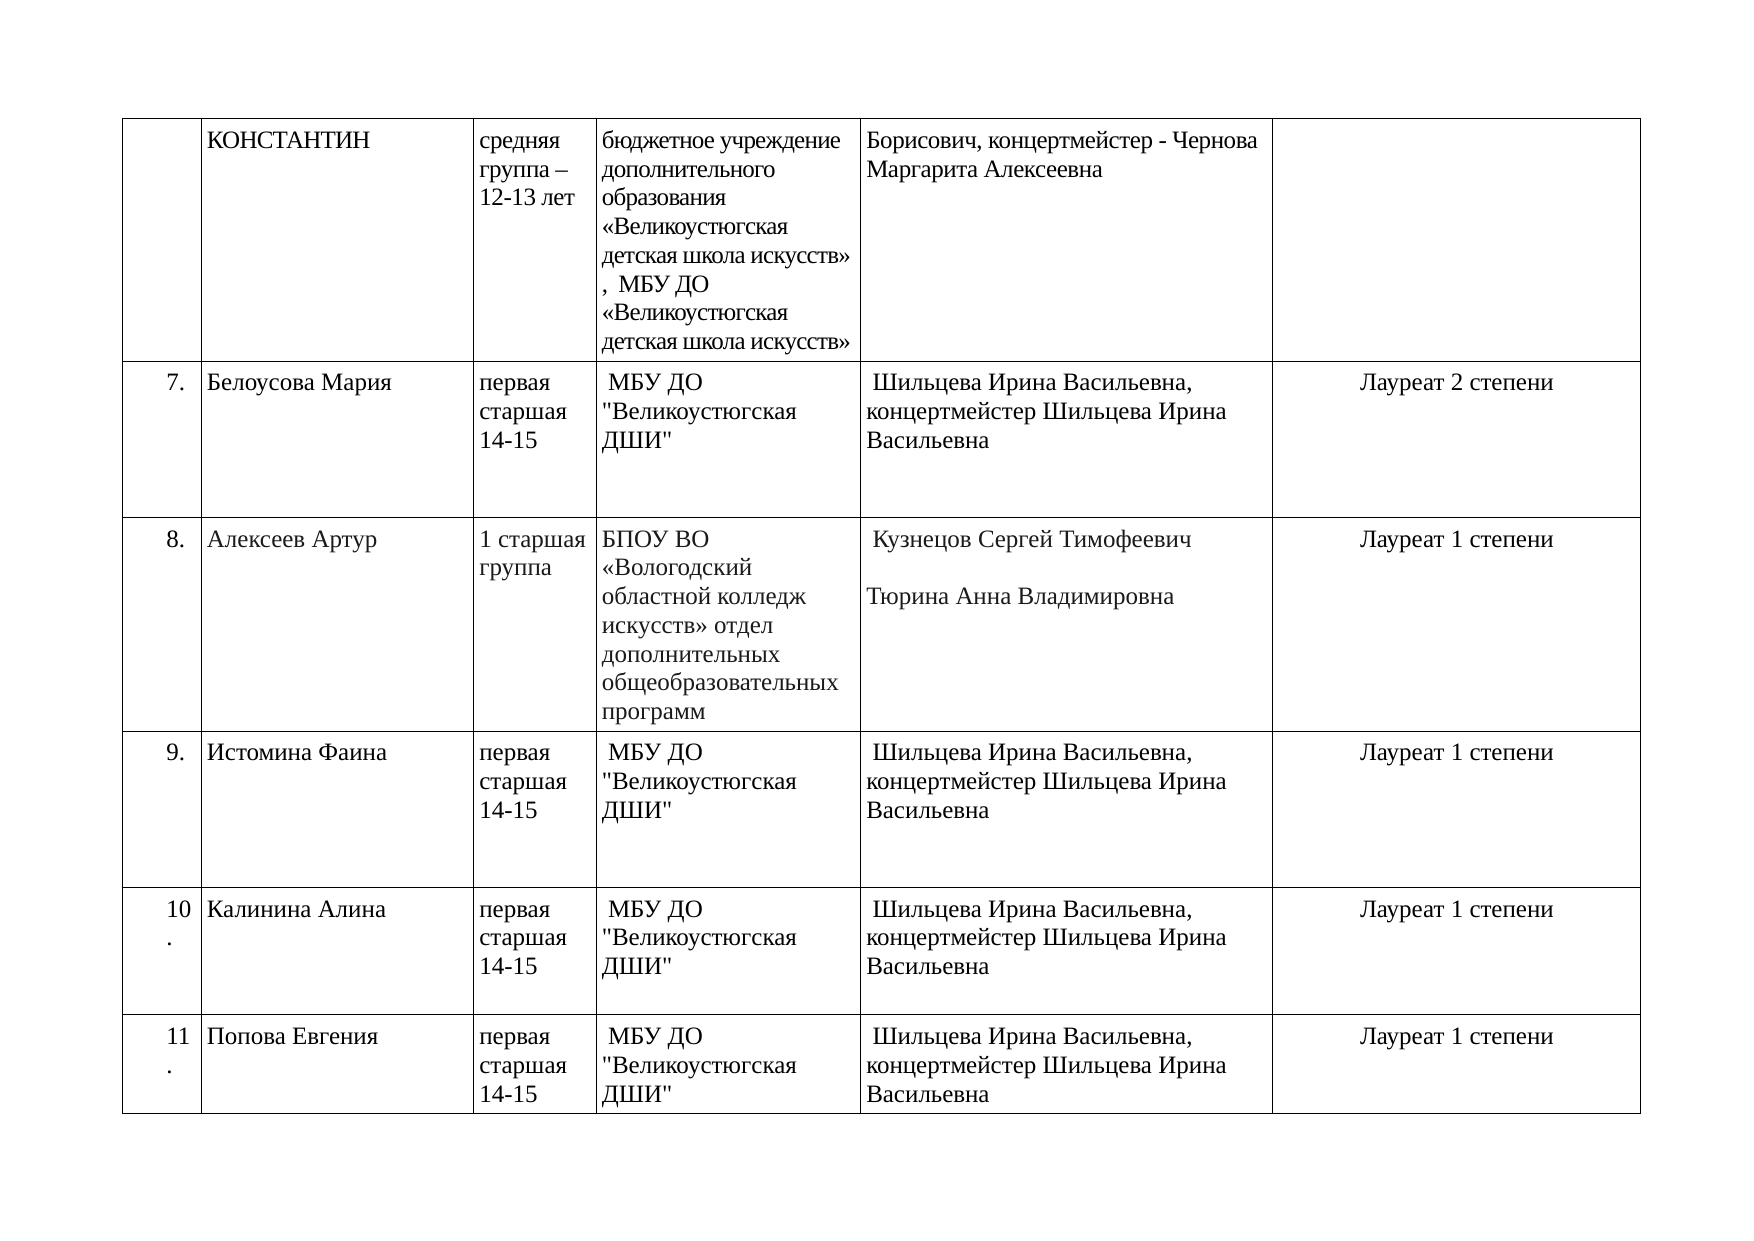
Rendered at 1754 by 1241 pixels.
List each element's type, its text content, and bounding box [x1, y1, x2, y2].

table_cell [1273, 119, 1640, 361]
table_cell Лауреат 1 степени [1273, 888, 1640, 1014]
table_cell [123, 888, 201, 1014]
table_cell МБУ ДО "Великоустюгская ДШИ" [597, 732, 860, 887]
table_cell первая старшая 14-15 [474, 888, 596, 1014]
table_cell МБУ ДО "Великоустюгская ДШИ" [597, 362, 860, 517]
table_cell Кузнецов Сергей Тимофеевич Тюрина Анна Владимировна [861, 518, 1272, 731]
table_cell Шильцева Ирина Васильевна, концертмейстер Шильцева Ирина Васильевна [861, 362, 1272, 517]
table_cell [123, 518, 201, 731]
table_cell Шильцева Ирина Васильевна, концертмейстер Шильцева Ирина Васильевна [861, 1015, 1272, 1113]
table_cell первая старшая 14-15 [474, 1015, 596, 1113]
table_cell Попова Евгения [202, 1015, 473, 1113]
table_cell [123, 119, 201, 361]
table_cell КОНСТАНТИН [202, 119, 473, 361]
table_cell Борисович, концертмейстер - Чернова Маргарита Алексеевна [861, 119, 1272, 361]
table_cell Истомина Фаина [202, 732, 473, 887]
table_cell МБУ ДО "Великоустюгская ДШИ" [597, 888, 860, 1014]
table_cell бюджетное учреждение дополнительного образования «Великоустюгская детская школа искусств» , МБУ ДО «Великоустюгская детская школа искусств» [597, 119, 860, 361]
table_cell Алексеев Артур [202, 518, 473, 731]
table_cell средняя группа – 12-13 лет [474, 119, 596, 361]
table_cell Лауреат 1 степени [1273, 732, 1640, 887]
table_cell МБУ ДО "Великоустюгская ДШИ" [597, 1015, 860, 1113]
table_cell первая старшая 14-15 [474, 732, 596, 887]
table_cell Калинина Алина [202, 888, 473, 1014]
table_cell первая старшая 14-15 [474, 362, 596, 517]
table_cell Белоусова Мария [202, 362, 473, 517]
table_cell [123, 362, 201, 517]
table_cell Лауреат 1 степени [1273, 518, 1640, 731]
table_cell [123, 732, 201, 887]
table_cell [123, 1015, 201, 1113]
table_cell Шильцева Ирина Васильевна, концертмейстер Шильцева Ирина Васильевна [861, 888, 1272, 1014]
table_cell Лауреат 1 степени [1273, 1015, 1640, 1113]
table_cell БПОУ ВО «Вологодский областной колледж искусств» отдел дополнительных общеобразовательных программ [597, 518, 860, 731]
table_cell Лауреат 2 степени [1273, 362, 1640, 517]
table_cell Шильцева Ирина Васильевна, концертмейстер Шильцева Ирина Васильевна [861, 732, 1272, 887]
table_cell 1 старшая группа [474, 518, 596, 731]
